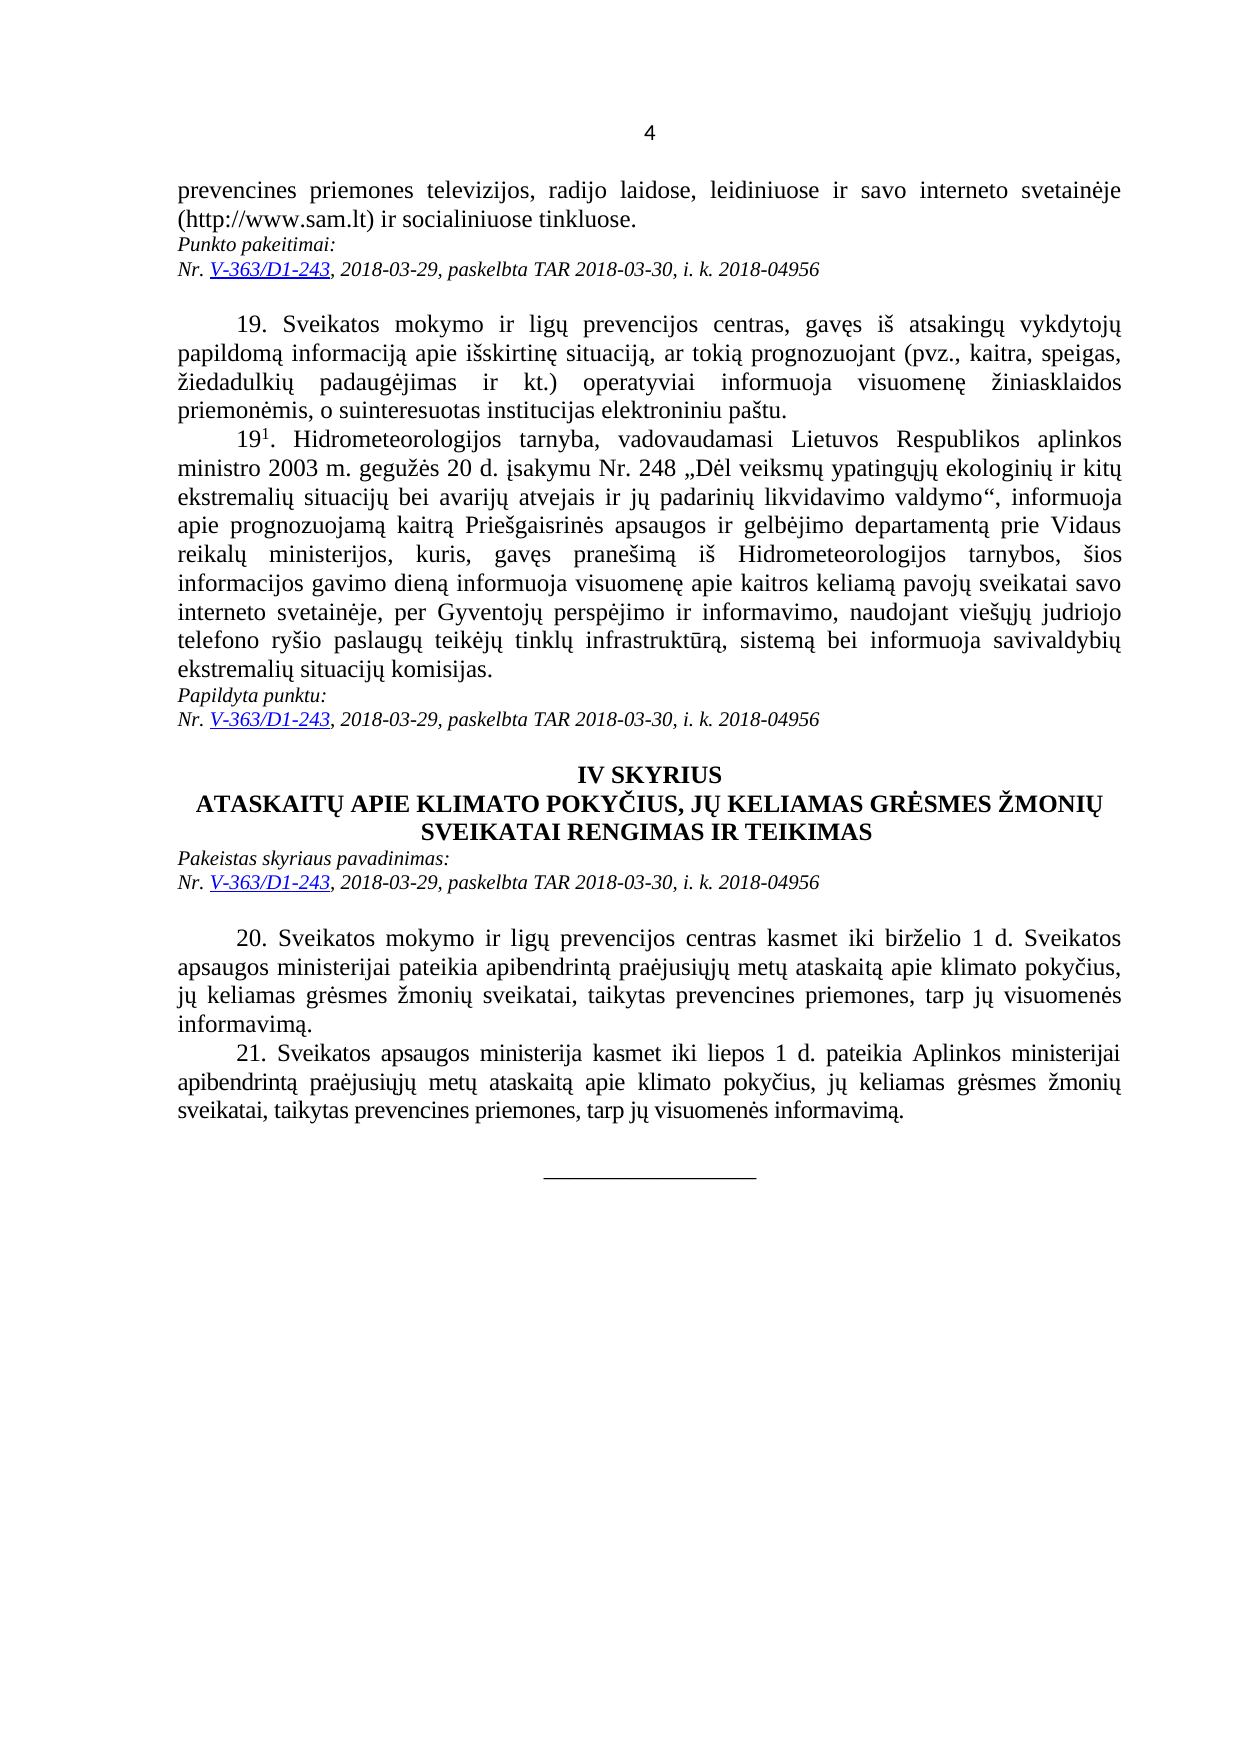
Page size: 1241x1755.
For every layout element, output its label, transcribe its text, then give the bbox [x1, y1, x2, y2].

text 191. Hidrometeorologijos tarnyba, vadovaudamasi Lietuvos Respublikos aplinkos ministro 2003 m. gegužės 20 d. įsakymu Nr. 248 „Dėl veiksmų ypatingųjų ekologinių ir kitų ekstremalių situacijų bei avarijų atvejais ir jų padarinių likvidavimo valdymo“, informuoja apie prognozuojamą kaitrą Priešgaisrinės apsaugos ir gelbėjimo departamentą prie Vidaus reikalų ministerijos, kuris, gavęs pranešimą iš Hidrometeorologijos tarnybos, šios informacijos gavimo dieną informuoja visuomenę apie kaitros keliamą pavojų sveikatai savo interneto svetainėje, per Gyventojų perspėjimo ir informavimo, naudojant viešųjų judriojo telefono ryšio paslaugų teikėjų tinklų infrastruktūrą, sistemą bei informuoja savivaldybių ekstremalių situacijų komisijas. [177, 424, 1122, 683]
text Pakeistas skyriaus pavadinimas: [177, 846, 1122, 870]
text IV SKYRIUS [177, 760, 1122, 789]
text Nr. V-363/D1-243, 2018-03-29, paskelbta TAR 2018-03-30, i. k. 2018-04956 [177, 256, 1122, 281]
text 21. Sveikatos apsaugos ministerija kasmet iki liepos 1 d. pateikia Aplinkos ministerijai apibendrintą praėjusiųjų metų ataskaitą apie klimato pokyčius, jų keliamas grėsmes žmonių sveikatai, taikytas prevencines priemones, tarp jų visuomenės informavimą. [177, 1038, 1122, 1124]
text 19. Sveikatos mokymo ir ligų prevencijos centras, gavęs iš atsakingų vykdytojų papildomą informaciją apie išskirtinę situaciją, ar tokią prognozuojant (pvz., kaitra, speigas, žiedadulkių padaugėjimas ir kt.) operatyviai informuoja visuomenę žiniasklaidos priemonėmis, o suinteresuotas institucijas elektroniniu paštu. [177, 309, 1122, 424]
text 20. Sveikatos mokymo ir ligų prevencijos centras kasmet iki birželio 1 d. Sveikatos apsaugos ministerijai pateikia apibendrintą praėjusiųjų metų ataskaitą apie klimato pokyčius, jų keliamas grėsmes žmonių sveikatai, taikytas prevencines priemones, tarp jų visuomenės informavimą. [177, 923, 1122, 1038]
text _________________ [177, 1153, 1122, 1182]
text Papildyta punktu: [177, 683, 1122, 707]
text prevencines priemones televizijos, radijo laidose, leidiniuose ir savo interneto svetainėje (http://www.sam.lt) ir socialiniuose tinkluose. [177, 175, 1122, 232]
text ATASKAITŲ APIE KLIMATO POKYČIUS, JŲ KELIAMAS GRĖSMES ŽMONIŲ SVEIKATAI RENGIMAS IR TEIKIMAS [177, 789, 1122, 846]
text Punkto pakeitimai: [177, 232, 1122, 256]
text Nr. V-363/D1-243, 2018-03-29, paskelbta TAR 2018-03-30, i. k. 2018-04956 [177, 870, 1122, 894]
text Nr. V-363/D1-243, 2018-03-29, paskelbta TAR 2018-03-30, i. k. 2018-04956 [177, 707, 1122, 731]
